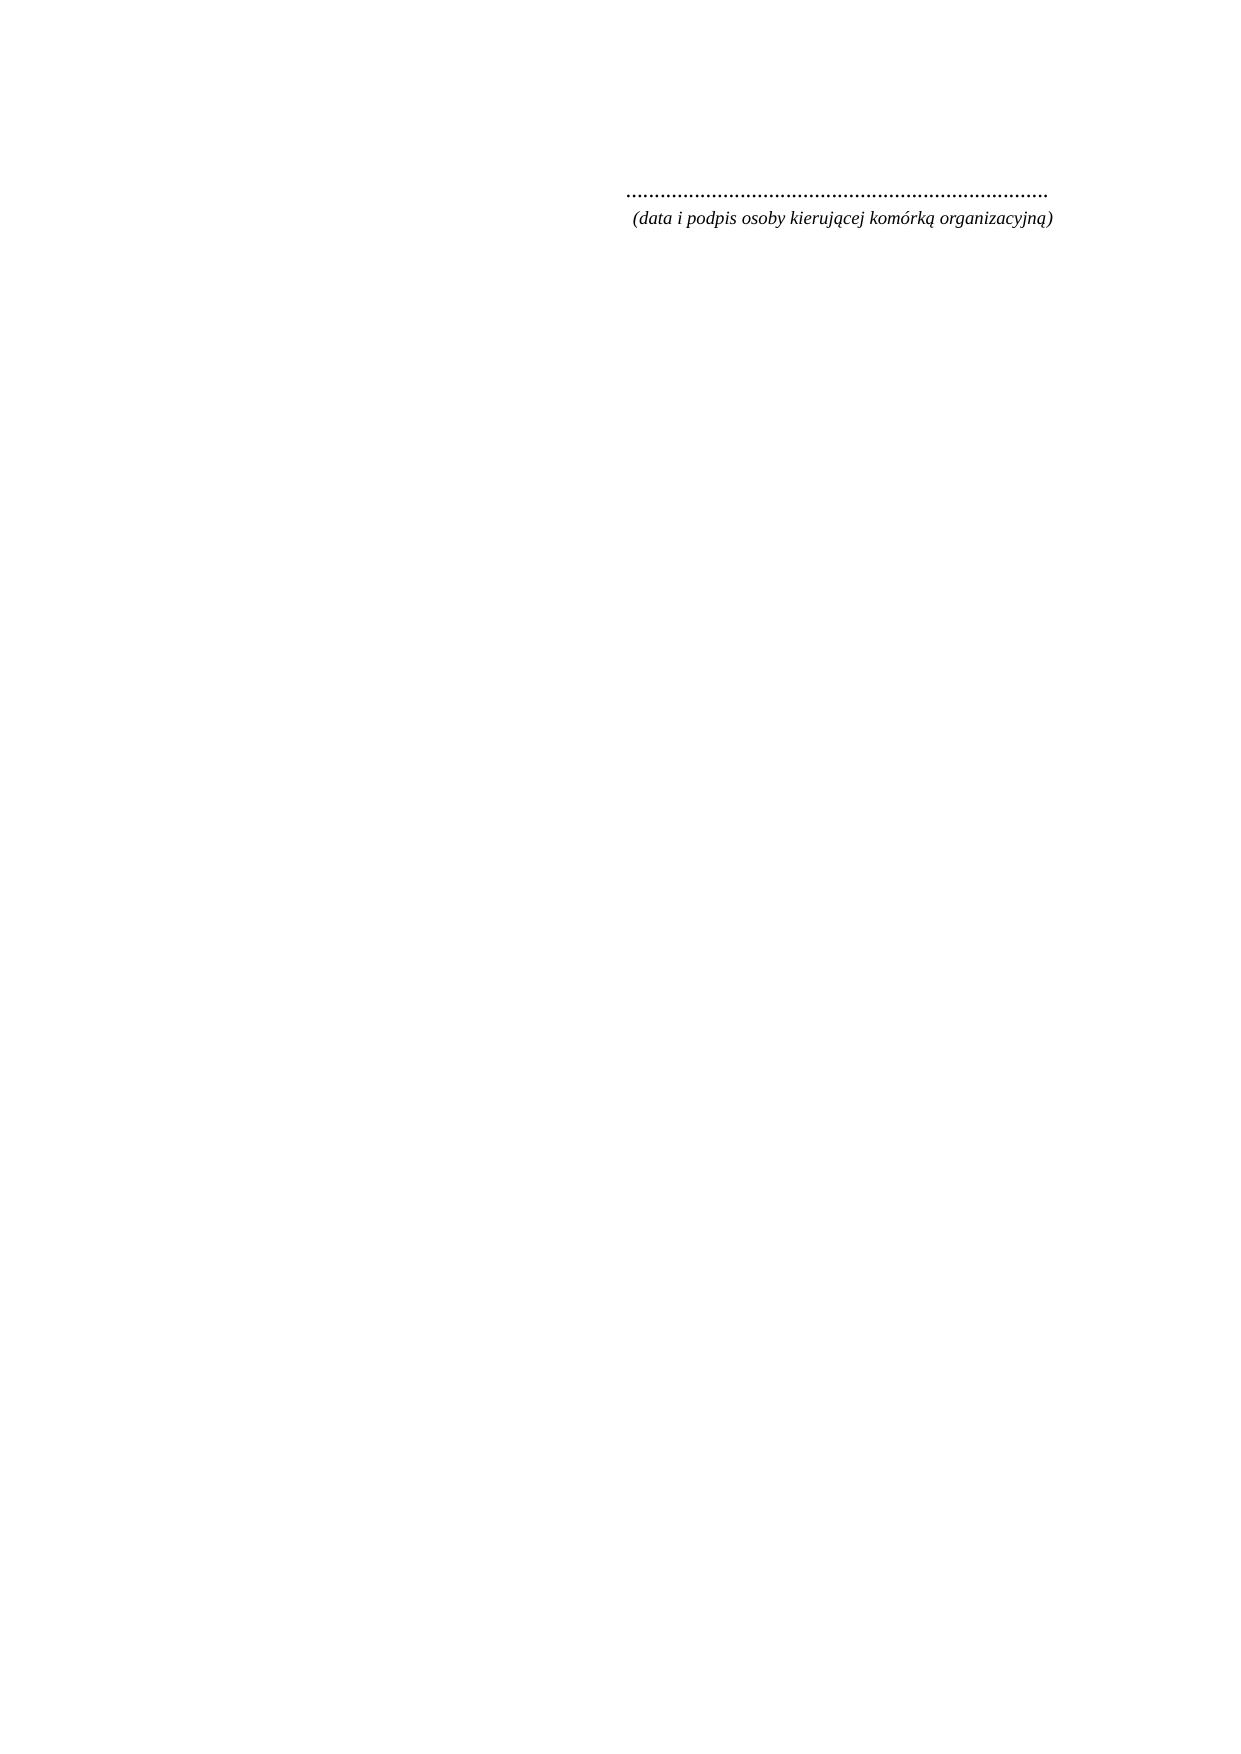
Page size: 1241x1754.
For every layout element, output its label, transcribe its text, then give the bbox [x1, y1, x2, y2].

text .......................................................................... [187, 176, 1053, 203]
text (data i podpis osoby kierującej komórką organizacyjną) [187, 203, 1053, 229]
